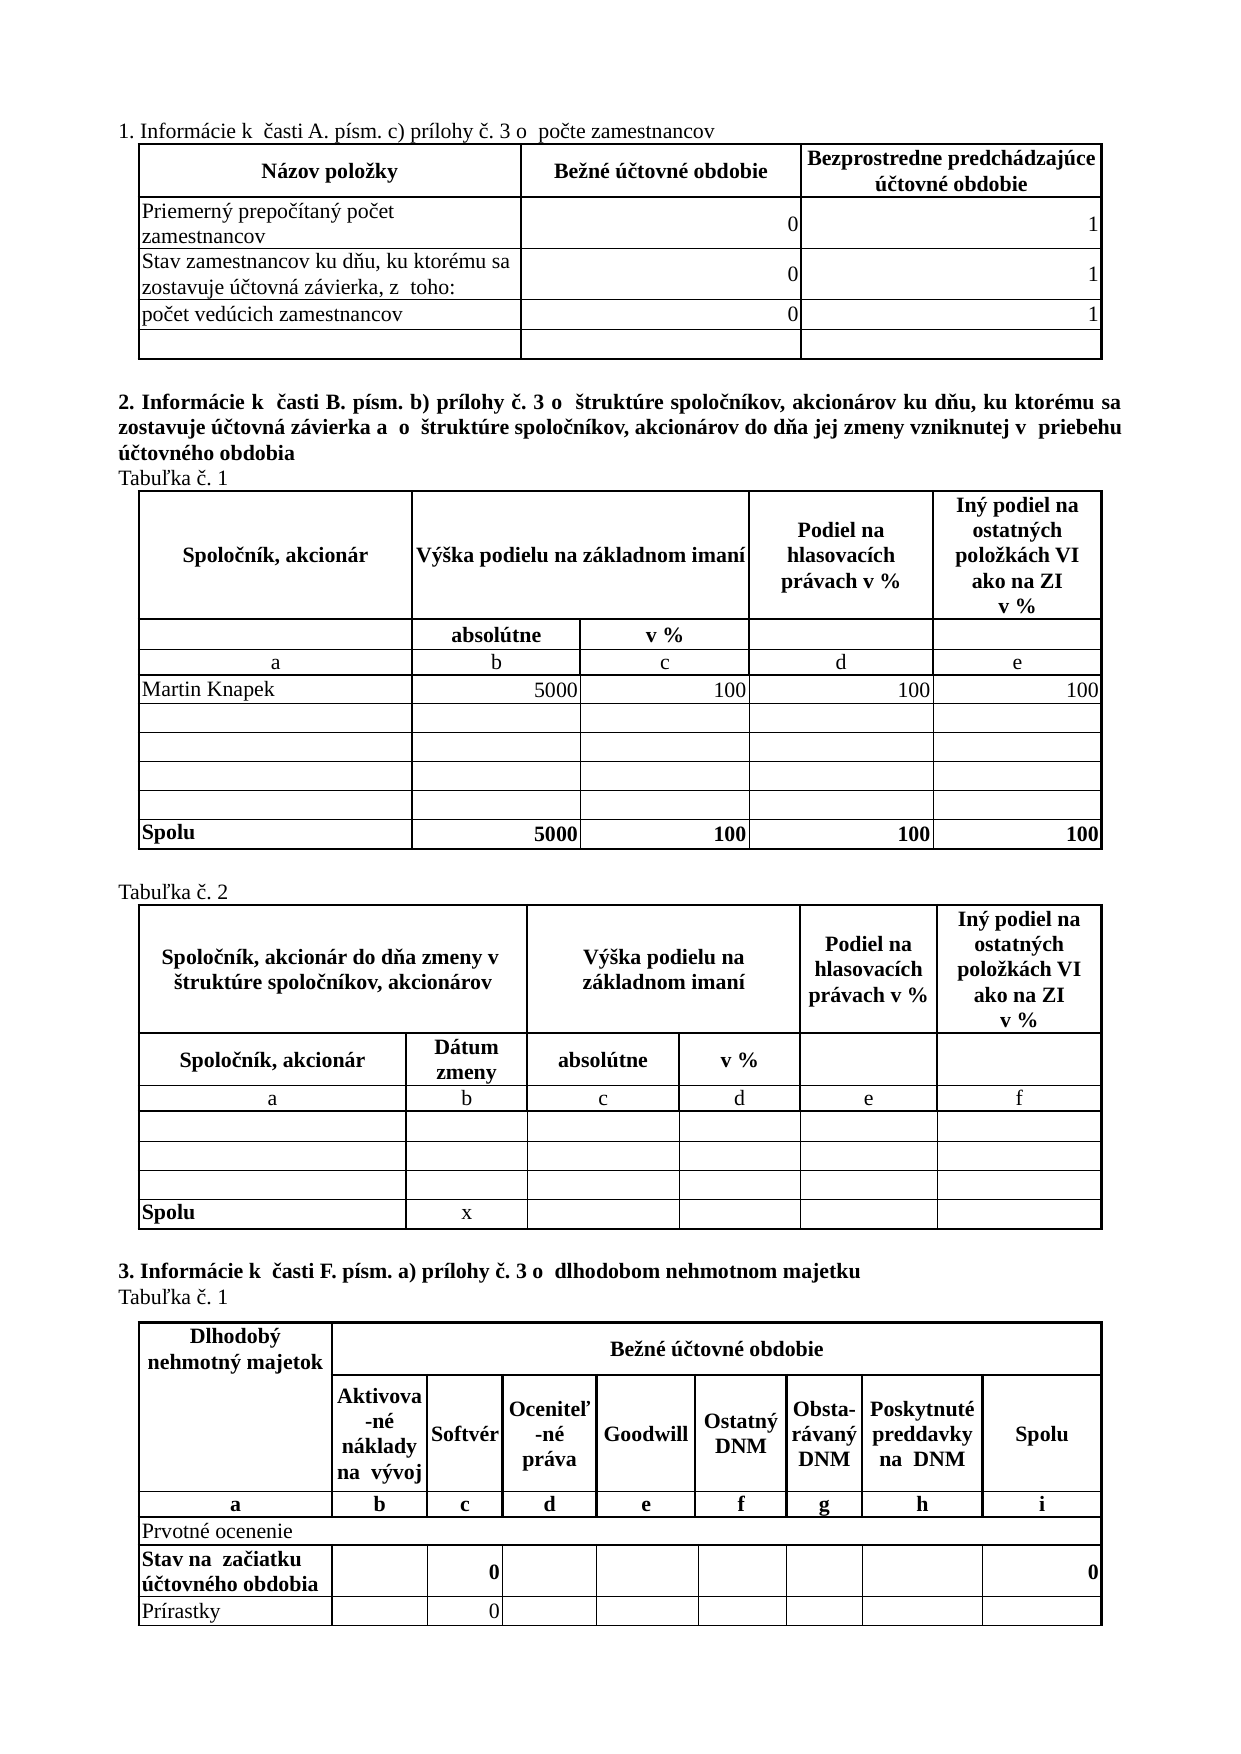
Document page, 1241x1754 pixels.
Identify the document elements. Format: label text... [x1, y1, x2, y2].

table_cell 0 [983, 1546, 1100, 1596]
table_cell 100 [934, 676, 1100, 703]
table_header Podiel na hlasovacích právach v % [750, 492, 932, 618]
table_cell v % [581, 620, 748, 649]
subtitle 2. Informácie k časti B. písm. b) prílohy č. 3 o štruktúre spoločníkov, akcionárov ku dňu, ku ktorému sa zostavuje účtovná závierka a o štruktúre spoločníkov, akcionárov do dňa jej zmeny vzniknutej v priebehu účtovného obdobia [118, 389, 1122, 465]
table_cell [750, 791, 933, 819]
table_cell Poskytnuté preddavky na DNM [863, 1376, 981, 1491]
table_cell [934, 704, 1100, 732]
table_cell [787, 1546, 862, 1596]
table_cell [863, 1546, 982, 1596]
table_cell [413, 791, 580, 819]
table_cell e [598, 1492, 694, 1516]
table_cell [801, 1142, 937, 1170]
table_cell [938, 1112, 1100, 1141]
table_cell absolútne [528, 1034, 678, 1084]
table_cell [522, 330, 800, 358]
table_cell [140, 762, 411, 790]
table_cell [680, 1142, 800, 1170]
table_cell Spoločník, akcionár [140, 1034, 405, 1084]
table_cell [503, 1546, 596, 1596]
table_cell c [528, 1086, 678, 1110]
table_header Iný podiel na ostatných položkách VI ako na ZI v % [934, 492, 1100, 618]
table_cell Softvér [428, 1376, 501, 1491]
table_cell absolútne [413, 620, 579, 649]
table_cell d [680, 1086, 799, 1110]
table_cell [503, 1597, 596, 1625]
table_cell b [333, 1492, 426, 1516]
table_cell [140, 620, 411, 649]
table_cell e [934, 650, 1100, 674]
table_cell [699, 1597, 786, 1625]
table_cell 100 [581, 676, 749, 703]
table_cell g [788, 1492, 861, 1516]
table_cell f [938, 1086, 1100, 1110]
table_cell 1 [802, 249, 1100, 299]
table_header Výška podielu na základnom imaní [528, 906, 799, 1032]
table_cell 100 [581, 820, 749, 848]
table_cell 5000 [413, 820, 580, 848]
table_header Bežné účtovné obdobie [333, 1324, 1100, 1374]
table_cell x [407, 1200, 527, 1228]
table_cell c [581, 650, 748, 674]
table_cell [750, 620, 932, 649]
table_cell [934, 733, 1100, 761]
table_header Bezprostredne predchádzajúce účtovné obdobie [802, 145, 1100, 196]
table_cell [581, 762, 749, 790]
table_cell 5000 [413, 676, 580, 703]
table_cell [934, 791, 1100, 819]
table_cell [938, 1034, 1100, 1084]
table_cell [333, 1546, 427, 1596]
table_cell [983, 1597, 1100, 1625]
table_cell Spolu [140, 820, 411, 848]
table_header Dlhodobý nehmotný majetok [140, 1324, 331, 1374]
table_cell 0 [522, 198, 800, 248]
table_cell [140, 1142, 405, 1170]
table_cell v % [680, 1034, 799, 1084]
table_cell počet vedúcich zamestnancov [140, 300, 520, 328]
table_cell [680, 1171, 800, 1199]
table_cell Prvotné ocenenie [140, 1518, 1100, 1544]
table_cell [801, 1034, 936, 1084]
table_cell [934, 620, 1100, 649]
table_cell a [140, 1492, 331, 1516]
table_cell e [801, 1086, 936, 1110]
table_header Spoločník, akcionár do dňa zmeny v štruktúre spoločníkov, akcionárov [140, 906, 526, 1032]
table_cell Oceniteľ-né práva [504, 1376, 595, 1491]
table_cell Stav na začiatku účtovného obdobia [140, 1546, 331, 1596]
table_cell [413, 733, 580, 761]
table_cell [597, 1597, 698, 1625]
table_cell [140, 704, 411, 732]
table_header Bežné účtovné obdobie [522, 145, 800, 196]
table_cell d [504, 1492, 595, 1516]
table_cell 0 [428, 1546, 502, 1596]
subtitle 3. Informácie k časti F. písm. a) prílohy č. 3 o dlhodobom nehmotnom majetku [118, 1258, 1122, 1284]
table_cell [680, 1200, 800, 1228]
table_cell Stav zamestnancov ku dňu, ku ktorému sa zostavuje účtovná závierka, z toho: [140, 249, 520, 299]
table_cell Ostatný DNM [696, 1376, 785, 1491]
table_cell [581, 791, 749, 819]
table_cell 100 [934, 820, 1100, 848]
table_header Názov položky [140, 145, 520, 196]
text Tabuľka č. 1 [118, 1284, 1122, 1309]
table_cell Martin Knapek [140, 676, 411, 703]
table_cell 0 [522, 249, 800, 299]
table_cell [528, 1112, 679, 1141]
table_cell [413, 762, 580, 790]
table_cell b [413, 650, 579, 674]
table_cell [407, 1142, 527, 1170]
table_cell [863, 1597, 982, 1625]
table_cell [750, 733, 933, 761]
table_cell f [696, 1492, 785, 1516]
table_cell [140, 733, 411, 761]
table_cell [750, 762, 933, 790]
table_cell [801, 1112, 937, 1141]
table_cell [407, 1171, 527, 1199]
table_cell a [140, 1086, 405, 1110]
table_header Spoločník, akcionár [140, 492, 411, 618]
table_cell Dátum zmeny [407, 1034, 526, 1084]
table_cell [140, 1171, 405, 1199]
table_cell [140, 330, 520, 358]
table_cell Spolu [140, 1200, 405, 1228]
table_cell [140, 1112, 405, 1141]
table_cell [528, 1142, 679, 1170]
text 1. Informácie k časti A. písm. c) prílohy č. 3 o počte zamestnancov [118, 118, 1122, 143]
table_cell [407, 1112, 527, 1141]
table_cell [528, 1171, 679, 1199]
table_cell Spolu [984, 1376, 1100, 1491]
table_header Podiel na hlasovacích právach v % [801, 906, 936, 1032]
table_cell [528, 1200, 679, 1228]
table_cell [938, 1171, 1100, 1199]
table_cell 100 [750, 820, 933, 848]
table_cell Aktivova-né náklady na vývoj [333, 1376, 426, 1491]
table_cell a [140, 650, 411, 674]
table_cell [699, 1546, 786, 1596]
table_cell [581, 733, 749, 761]
table_cell [802, 330, 1100, 358]
table_cell [801, 1200, 937, 1228]
table_cell [581, 704, 749, 732]
table_cell d [750, 650, 932, 674]
table_cell i [984, 1492, 1100, 1516]
table_cell 1 [802, 300, 1100, 328]
table_cell Priemerný prepočítaný počet zamestnancov [140, 198, 520, 248]
table_cell [597, 1546, 698, 1596]
table_cell 0 [428, 1597, 502, 1625]
table_cell [140, 1374, 331, 1491]
table_cell [333, 1597, 427, 1625]
text Tabuľka č. 1 [118, 465, 1122, 490]
table_cell [938, 1200, 1100, 1228]
table_cell [938, 1142, 1100, 1170]
table_header Iný podiel na ostatných položkách VI ako na ZI v % [938, 906, 1100, 1032]
table_cell [680, 1112, 800, 1141]
table_cell 0 [522, 300, 800, 328]
table_cell c [428, 1492, 501, 1516]
text Tabuľka č. 2 [118, 879, 1122, 904]
table_cell b [407, 1086, 526, 1110]
table_cell 1 [802, 198, 1100, 248]
table_cell Goodwill [598, 1376, 694, 1491]
table_cell Obsta-rávaný DNM [788, 1376, 861, 1491]
table_cell Prírastky [140, 1597, 331, 1625]
table_cell [787, 1597, 862, 1625]
table_header Výška podielu na základnom imaní [413, 492, 748, 618]
table_cell [934, 762, 1100, 790]
table_cell [750, 704, 933, 732]
table_cell h [863, 1492, 981, 1516]
table_cell 100 [750, 676, 933, 703]
table_cell [413, 704, 580, 732]
table_cell [140, 791, 411, 819]
table_cell [801, 1171, 937, 1199]
